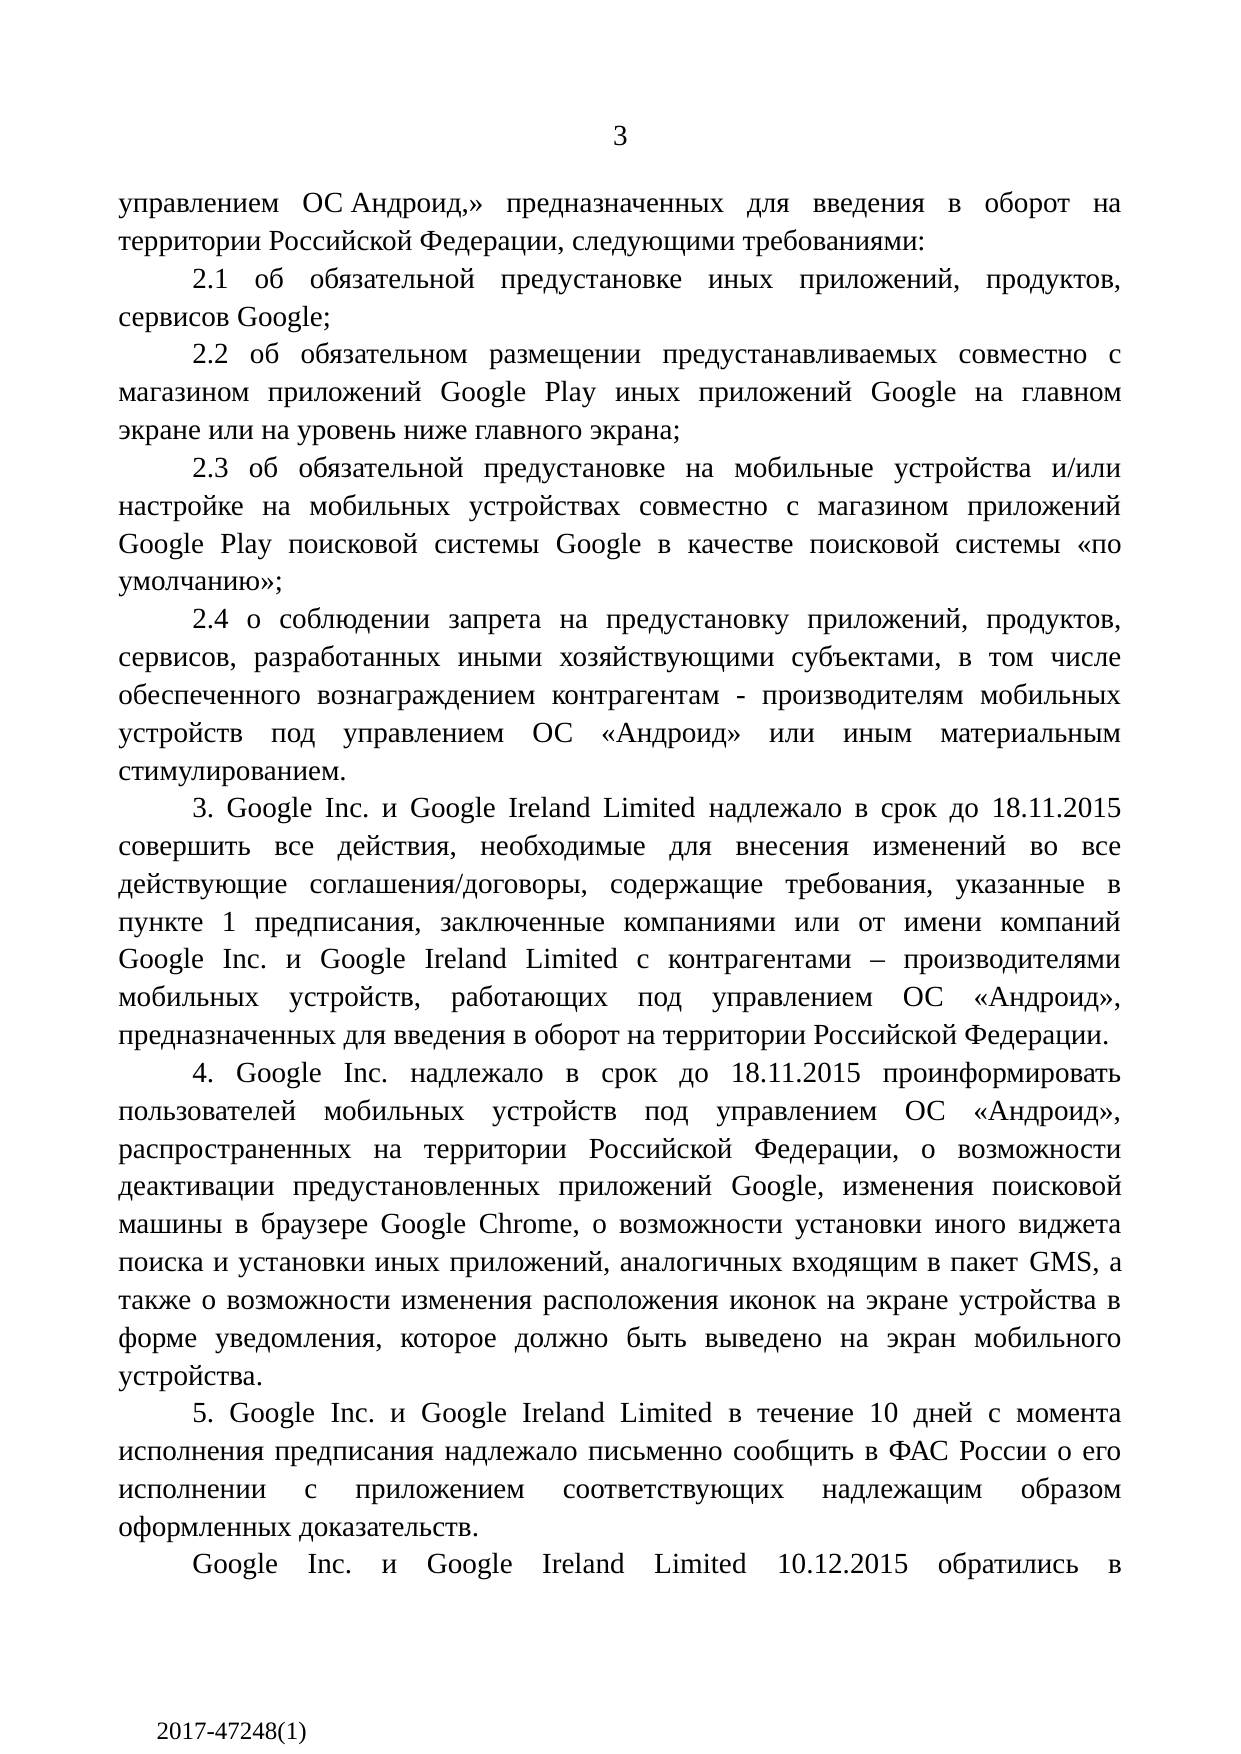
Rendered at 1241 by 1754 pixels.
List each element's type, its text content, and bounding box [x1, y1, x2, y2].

text 3. Google Inc. и Google Ireland Limited надлежало в срок до 18.11.2015 совершить все действия, необходимые для внесения изменений во все действующие соглашения/договоры, содержащие требования, указанные в пункте 1 предписания, заключенные компаниями или от имени компаний Google Inc. и Google Ireland Limited с контрагентами – производителями мобильных устройств, работающих под управлением ОС «Андроид», предназначенных для введения в оборот на территории Российской Федерации. [118, 786, 1122, 1051]
text 4. Google Inc. надлежало в срок до 18.11.2015 проинформировать пользователей мобильных устройств под управлением ОС «Андроид», распространенных на территории Российской Федерации, о возможности деактивации предустановленных приложений Google, изменения поисковой машины в браузере Google Chrome, о возможности установки иного виджета поиска и установки иных приложений, аналогичных входящим в пакет GMS, а также о возможности изменения расположения иконок на экране устройства в форме уведомления, которое должно быть выведено на экран мобильного устройства. [118, 1051, 1122, 1391]
text 2.4 о соблюдении запрета на предустановку приложений, продуктов, сервисов, разработанных иными хозяйствующими субъектами, в том числе обеспеченного вознаграждением контрагентам - производителям мобильных устройств под управлением ОС «Андроид» или иным материальным стимулированием. [118, 597, 1122, 786]
text 2.1 об обязательной предустановке иных приложений, продуктов, сервисов Google; [118, 257, 1122, 332]
text 2.3 об обязательной предустановке на мобильные устройства и/или настройке на мобильных устройствах совместно с магазином приложений Google Play поисковой системы Google в качестве поисковой системы «по умолчанию»; [118, 446, 1122, 597]
text 2.2 об обязательном размещении предустанавливаемых совместно с магазином приложений Google Play иных приложений Google на главном экране или на уровень ниже главного экрана; [118, 332, 1122, 446]
text Google Inc. и Google Ireland Limited 10.12.2015 обратились в [118, 1542, 1122, 1580]
text управлением ОС Андроид,» предназначенных для введения в оборот на территории Российской Федерации, следующими требованиями: [118, 181, 1122, 257]
text 5. Google Inc. и Google Ireland Limited в течение 10 дней с момента исполнения предписания надлежало письменно сообщить в ФАС России о его исполнении с приложением соответствующих надлежащим образом оформленных доказательств. [118, 1391, 1122, 1542]
